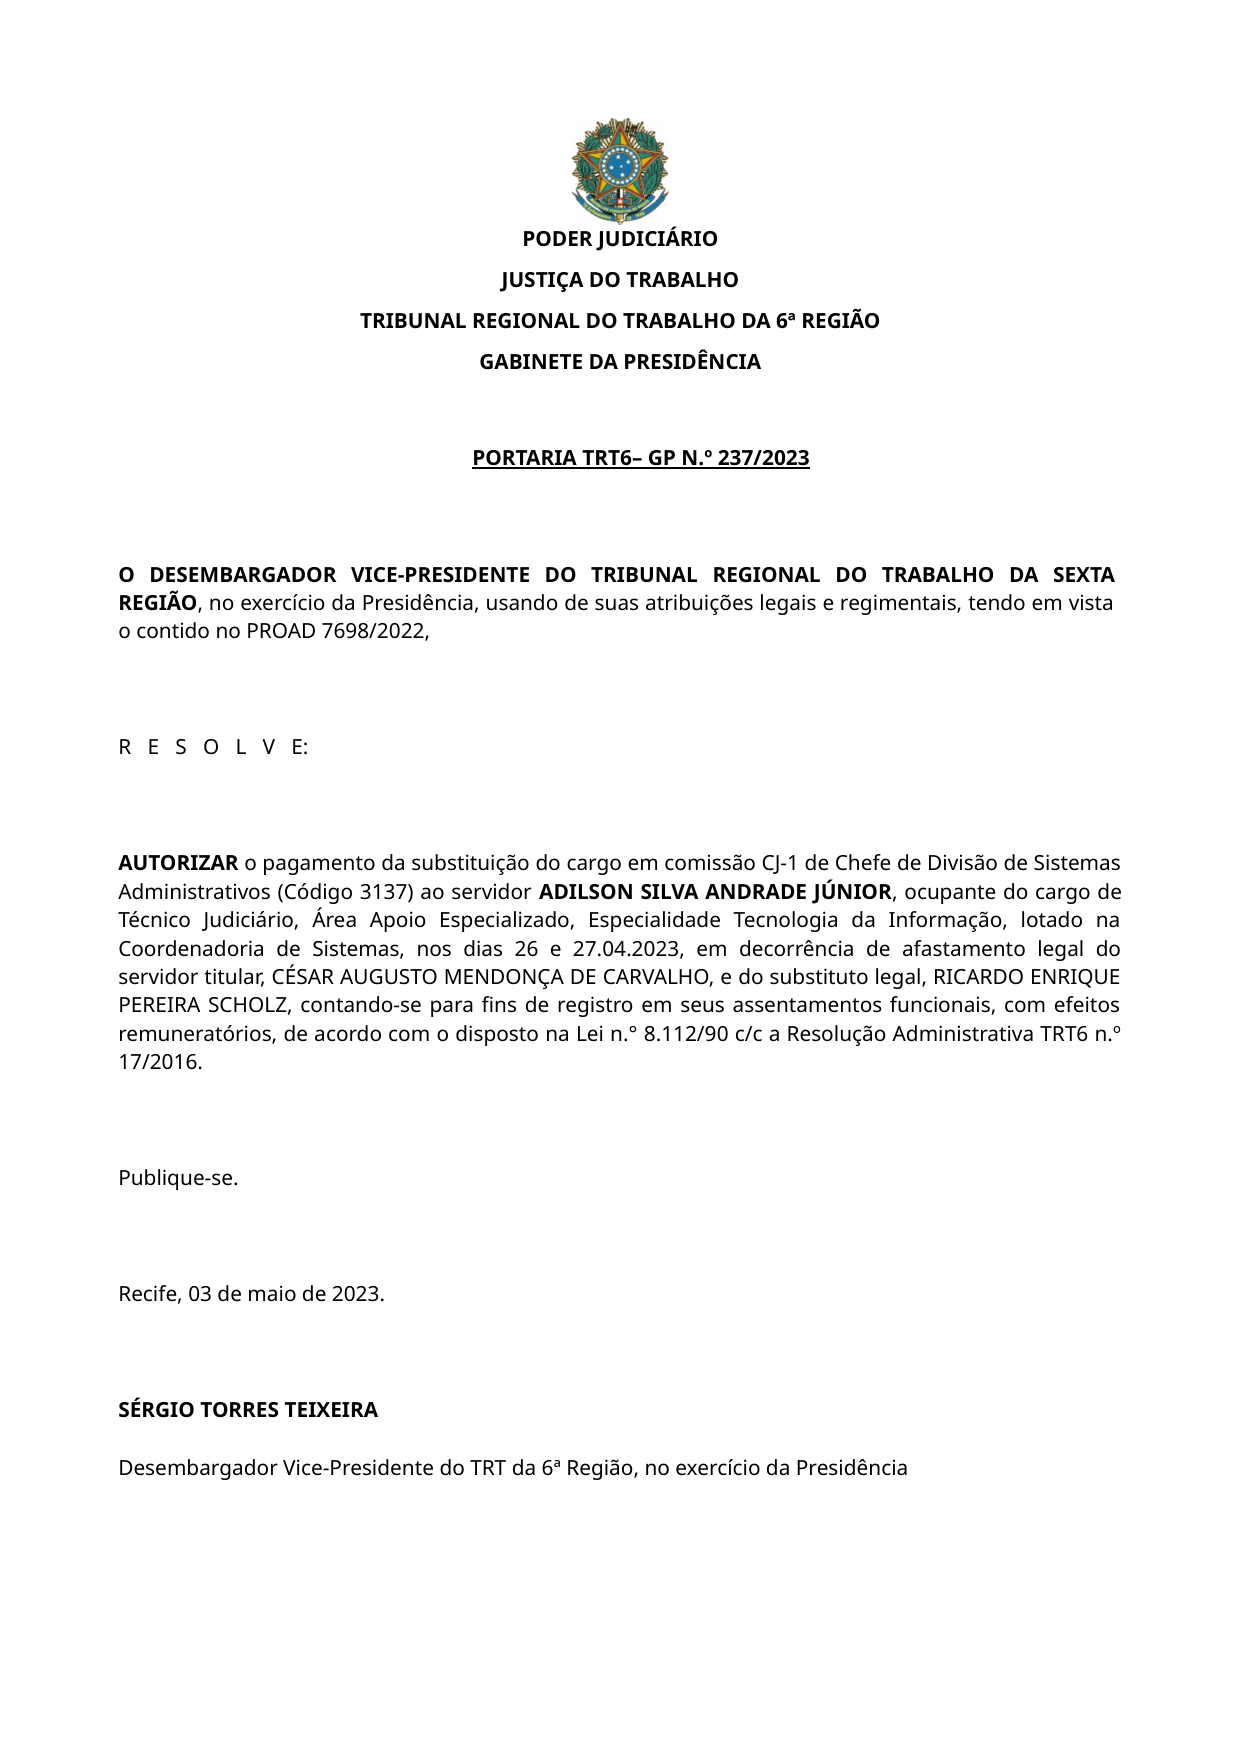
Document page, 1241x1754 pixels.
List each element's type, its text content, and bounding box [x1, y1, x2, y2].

text O DESEMBARGADOR VICE-PRESIDENTE DO TRIBUNAL REGIONAL DO TRABALHO DA SEXTA REGIÃO, no exercício da Presidência, usando de suas atribuições legais e regimentais, tendo em vista o contido no PROAD 7698/2022, [118, 560, 1116, 645]
text SÉRGIO TORRES TEIXEIRA [118, 1395, 1122, 1423]
text R E S O L V E: [118, 732, 1122, 761]
text Recife, 03 de maio de 2023. [118, 1279, 1122, 1307]
text AUTORIZAR o pagamento da substituição do cargo em comissão CJ-1 de Chefe de Divisão de Sistemas Administrativos (Código 3137) ao servidor ADILSON SILVA ANDRADE JÚNIOR, ocupante do cargo de Técnico Judiciário, Área Apoio Especializado, Especialidade Tecnologia da Informação, lotado na Coordenadoria de Sistemas, nos dias 26 e 27.04.2023, em decorrência de afastamento legal do servidor titular, CÉSAR AUGUSTO MENDONÇA DE CARVALHO, e do substituto legal, RICARDO ENRIQUE PEREIRA SCHOLZ, contando-se para fins de registro em seus assentamentos funcionais, com efeitos remuneratórios, de acordo com o disposto na Lei n.° 8.112/90 c/c a Resolução Administrativa TRT6 n.º 17/2016. [118, 848, 1122, 1076]
text PODER JUDICIÁRIO [118, 224, 1122, 253]
text GABINETE DA PRESIDÊNCIA [118, 347, 1122, 376]
text TRIBUNAL REGIONAL DO TRABALHO DA 6ª REGIÃO [118, 306, 1122, 335]
text Desembargador Vice-Presidente do TRT da 6ª Região, no exercício da Presidência [118, 1453, 1122, 1481]
text PORTARIA TRT6– GP N.º 237/2023 [118, 441, 1122, 472]
text Publique-se. [118, 1163, 1122, 1192]
text JUSTIÇA DO TRABALHO [118, 265, 1122, 294]
